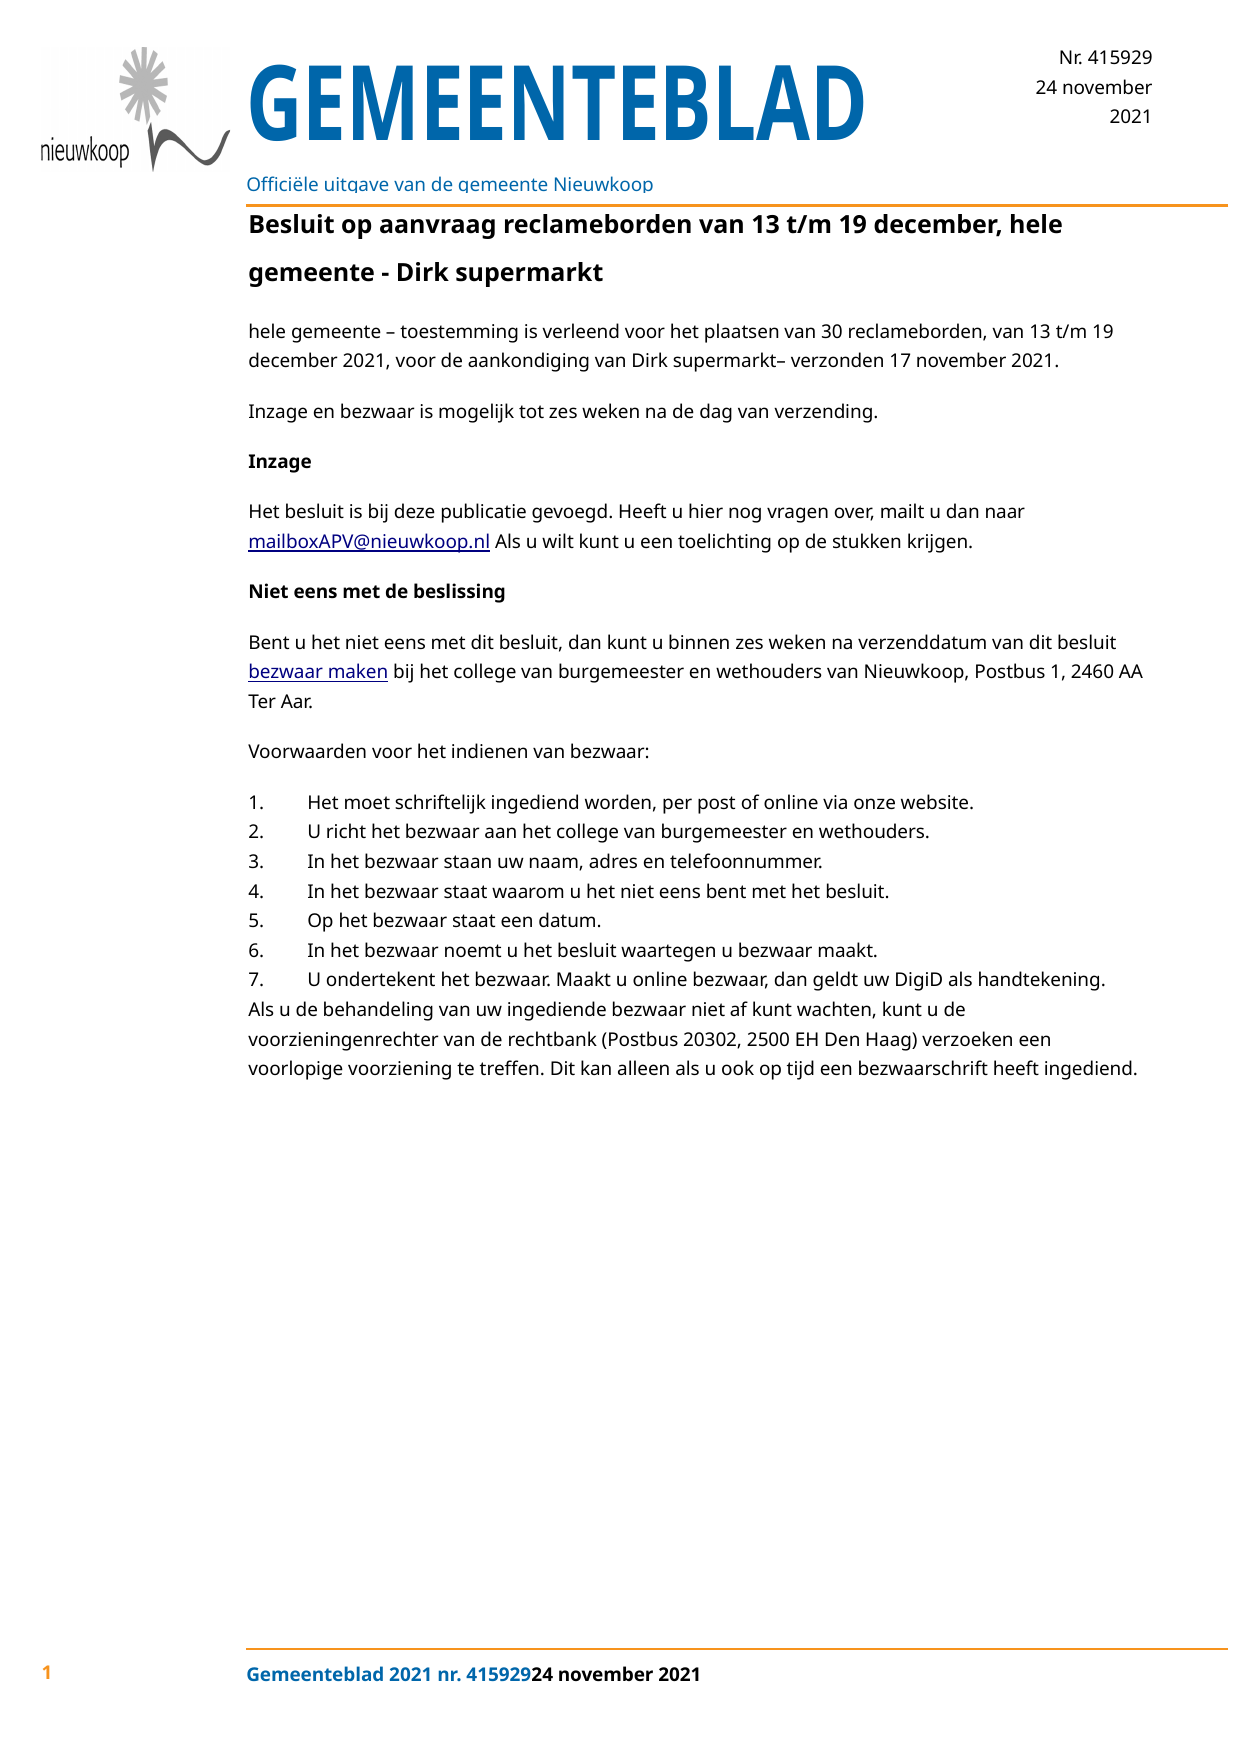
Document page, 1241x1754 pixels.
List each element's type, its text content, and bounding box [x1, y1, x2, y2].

text Niet eens met de beslissing [248, 579, 1152, 604]
text Inzage [248, 448, 1152, 474]
list U richt het bezwaar aan het college van burgemeester en wethouders. [248, 819, 1152, 844]
list In het bezwaar staan uw naam, adres en telefoonnummer. [248, 848, 1152, 874]
list In het bezwaar staat waarom u het niet eens bent met het besluit. [248, 878, 1152, 904]
text Als u de behandeling van uw ingediende bezwaar niet af kunt wachten, kunt u de voorzieningenrechter van de rechtbank (Postbus 20302, 2500 EH Den Haag) verzoeken een voorlopige voorziening te treffen. Dit kan alleen als u ook op tijd een bezwaarschrift heeft ingediend. [248, 996, 1152, 1081]
text Besluit op aanvraag reclameborden van 13 t/m 19 december, hele gemeente - Dirk supermarkt [248, 207, 1152, 288]
picture [41, 47, 231, 172]
text Het besluit is bij deze publicatie gevoegd. Heeft u hier nog vragen over, mailt u dan naar mailboxAPV@nieuwkoop.nl Als u wilt kunt u een toelichting op de stukken krijgen. [248, 499, 1152, 554]
list Op het bezwaar staat een datum. [248, 907, 1152, 933]
text Voorwaarden voor het indienen van bezwaar: [248, 739, 1152, 764]
text Bent u het niet eens met dit besluit, dan kunt u binnen zes weken na verzenddatum van dit besluit bezwaar maken bij het college van burgemeester en wethouders van Nieuwkoop, Postbus 1, 2460 AA Ter Aar. [248, 629, 1152, 714]
text Inzage en bezwaar is mogelijk tot zes weken na de dag van verzending. [248, 398, 1152, 424]
list Het moet schriftelijk ingediend worden, per post of online via onze website. [248, 789, 1152, 815]
list In het bezwaar noemt u het besluit waartegen u bezwaar maakt. [248, 937, 1152, 963]
text hele gemeente – toestemming is verleend voor het plaatsen van 30 reclameborden, van 13 t/m 19 december 2021, voor de aankondiging van Dirk supermarkt– verzonden 17 november 2021. [248, 318, 1152, 373]
list U ondertekent het bezwaar. Maakt u online bezwaar, dan geldt uw DigiD als handtekening. [248, 967, 1152, 992]
